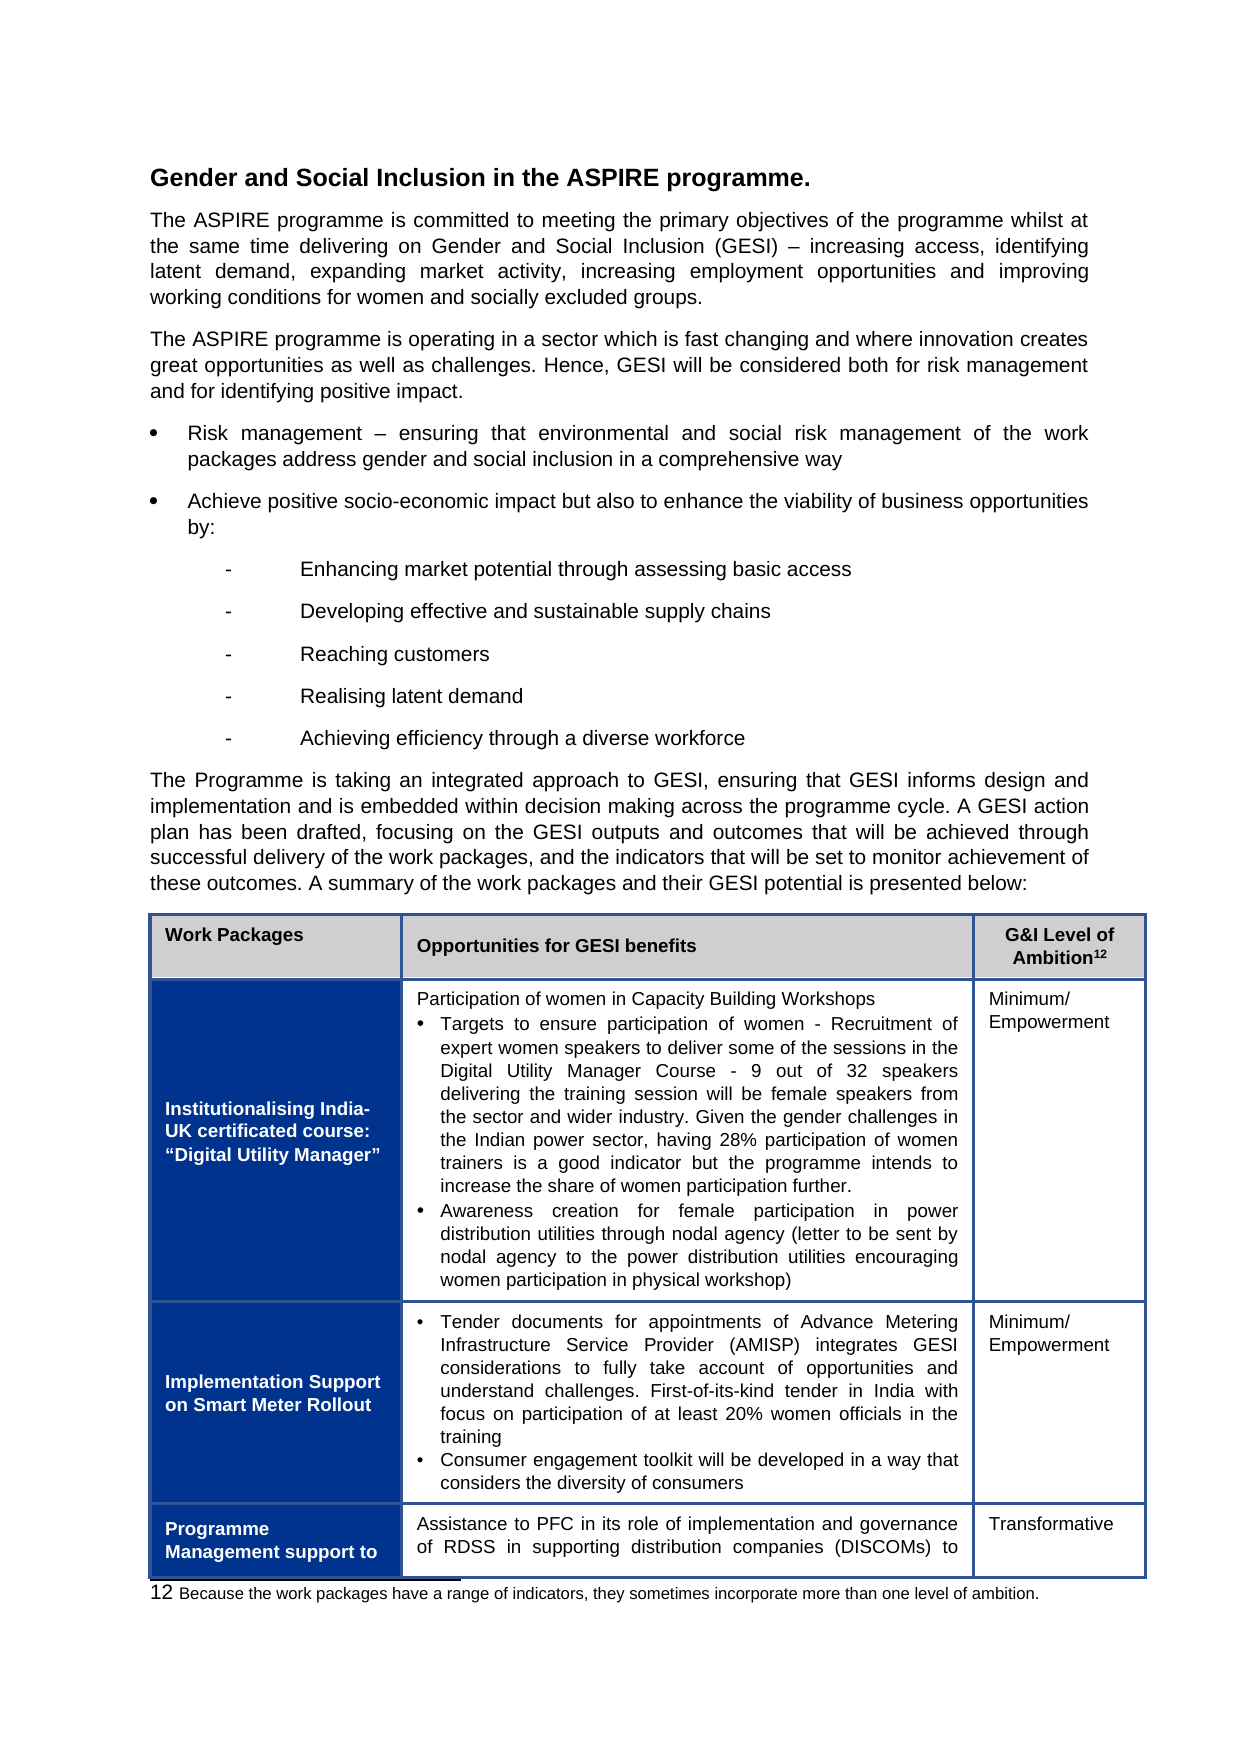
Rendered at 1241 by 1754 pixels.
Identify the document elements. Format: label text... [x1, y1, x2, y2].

table_cell Participation of women in Capacity Building Workshops Targets to ensure participation of women - Recruitment of expert women speakers to deliver some of the sessions in the Digital Utility Manager Course - 9 out of 32 speakers delivering the training session will be female speakers from the sector and wider industry. Given the gender challenges in the Indian power sector, having 28% participation of women trainers is a good indicator but the programme intends to increase the share of women participation further. Awareness creation for female participation in power distribution utilities through nodal agency (letter to be sent by nodal agency to the power distribution utilities encouraging women participation in physical workshop) [403, 981, 972, 1300]
table_cell Programme Management support to [152, 1505, 400, 1576]
text The ASPIRE programme is committed to meeting the primary objectives of the programme whilst at the same time delivering on Gender and Social Inclusion (GESI) – increasing access, identifying latent demand, expanding market activity, increasing employment opportunities and improving working conditions for women and socially excluded groups. [150, 208, 1090, 309]
list Enhancing market potential through assessing basic access [225, 557, 1090, 581]
table_cell Tender documents for appointments of Advance Metering Infrastructure Service Provider (AMISP) integrates GESI considerations to fully take account of opportunities and understand challenges. First-of-its-kind tender in India with focus on participation of at least 20% women officials in the training Consumer engagement toolkit will be developed in a way that considers the diversity of consumers [403, 1303, 972, 1502]
table_cell Transformative [975, 1505, 1144, 1576]
table_cell Minimum/ Empowerment [975, 981, 1144, 1300]
list Realising latent demand [225, 684, 1090, 708]
table_cell Assistance to PFC in its role of implementation and governance of RDSS in supporting distribution companies (DISCOMs) to [403, 1505, 972, 1576]
text The Programme is taking an integrated approach to GESI, ensuring that GESI informs design and implementation and is embedded within decision making across the programme cycle. A GESI action plan has been drafted, focusing on the GESI outputs and outcomes that will be achieved through successful delivery of the work packages, and the indicators that will be set to monitor achievement of these outcomes. A summary of the work packages and their GESI potential is presented below: [150, 768, 1090, 895]
list Achieve positive socio-economic impact but also to enhance the viability of business opportunities by: [150, 489, 1090, 538]
text The ASPIRE programme is operating in a sector which is fast changing and where innovation creates great opportunities as well as challenges. Hence, GESI will be considered both for risk management and for identifying positive impact. [150, 327, 1090, 402]
text Gender and Social Inclusion in the ASPIRE programme. [150, 162, 1090, 191]
table_header Work Packages [152, 916, 400, 977]
list Developing effective and sustainable supply chains [225, 599, 1090, 623]
list Reaching customers [225, 641, 1090, 665]
table_cell Minimum/ Empowerment [975, 1303, 1144, 1502]
table_header Opportunities for GESI benefits [403, 916, 972, 977]
table_cell Institutionalising India-UK certificated course: “Digital Utility Manager” [152, 981, 400, 1300]
table_cell Implementation Support on Smart Meter Rollout [152, 1303, 400, 1502]
table_header G&I Level of Ambition [975, 916, 1144, 977]
list Achieving efficiency through a diverse workforce [225, 726, 1090, 750]
list Risk management – ensuring that environmental and social risk management of the work packages address gender and social inclusion in a comprehensive way [150, 421, 1090, 470]
